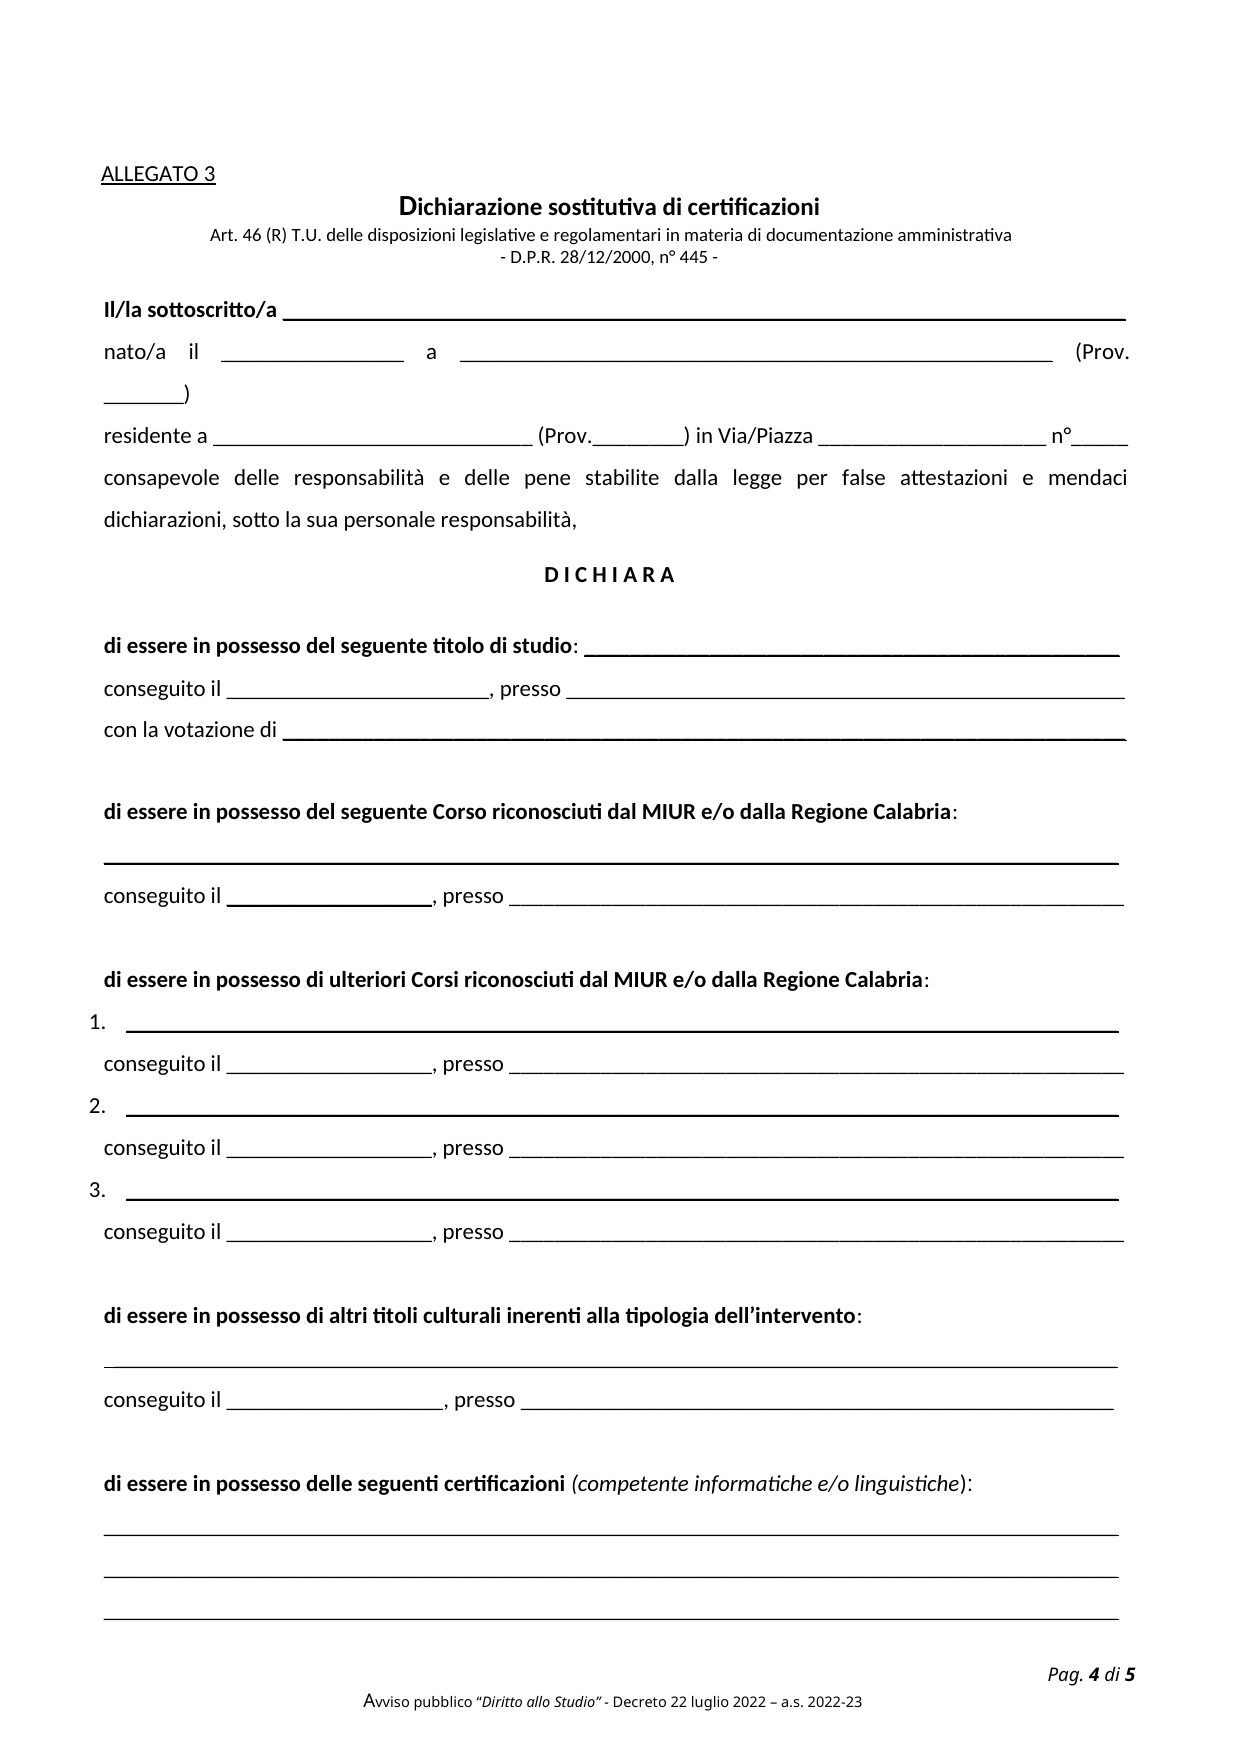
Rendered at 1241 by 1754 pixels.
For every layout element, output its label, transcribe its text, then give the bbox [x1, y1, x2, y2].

text di essere in possesso delle seguenti certificazioni (competente informatiche e/o linguistiche): [89, 1469, 1130, 1497]
text _________________________________________________________________________________________ [103, 839, 1130, 867]
text Art. 46 (R) T.U. delle disposizioni legislative e regolamentari in materia di documentazione amministrativa [89, 223, 1130, 246]
list _______________________________________________________________________________________ [89, 1175, 1130, 1203]
text ALLEGATO 3 [101, 159, 1130, 187]
text conseguito il __________________, presso ______________________________________________________ [103, 1133, 1130, 1161]
subtitle Il/la sottoscritto/a __________________________________________________________________________ [103, 295, 1130, 323]
text nato/a il ________________ a ____________________________________________________ (Prov. _______) [103, 337, 1130, 407]
text ___________________________________________________________________________________________________________________________________________________________________________________________________________________________________________________________________________ [103, 1511, 1130, 1623]
text con la votazione di __________________________________________________________________________ [89, 716, 1130, 744]
text conseguito il __________________, presso ______________________________________________________ [103, 1049, 1130, 1077]
text ________________________________________________________________________________________ [89, 1343, 1130, 1371]
subtitle D I C H I A R A [89, 561, 1130, 589]
text di essere in possesso del seguente Corso riconosciuti dal MIUR e/o dalla Regione Calabria: [89, 797, 1130, 825]
text conseguito il __________________, presso ______________________________________________________ [103, 1217, 1130, 1245]
text di essere in possesso di ulteriori Corsi riconosciuti dal MIUR e/o dalla Regione Calabria: [89, 965, 1130, 993]
list _______________________________________________________________________________________ [89, 1091, 1130, 1119]
text di essere in possesso di altri titoli culturali inerenti alla tipologia dell’intervento: [89, 1301, 1130, 1329]
text conseguito il ___________________, presso ____________________________________________________ [103, 1385, 1130, 1413]
text - D.P.R. 28/12/2000, n° 445 - [89, 246, 1130, 268]
text consapevole delle responsabilità e delle pene stabilite dalla legge per false attestazioni e mendaci dichiarazioni, sotto la sua personale responsabilità, [103, 463, 1130, 533]
text conseguito il _______________________, presso _________________________________________________ [89, 674, 1130, 702]
text Dichiarazione sostitutiva di certificazioni [89, 187, 1130, 223]
text conseguito il __________________, presso ______________________________________________________ [103, 881, 1130, 909]
text residente a ____________________________ (Prov.________) in Via/Piazza ____________________ n°_____ [103, 421, 1130, 449]
list _______________________________________________________________________________________ [89, 1007, 1130, 1035]
text di essere in possesso del seguente titolo di studio: _______________________________________________ [89, 632, 1130, 660]
